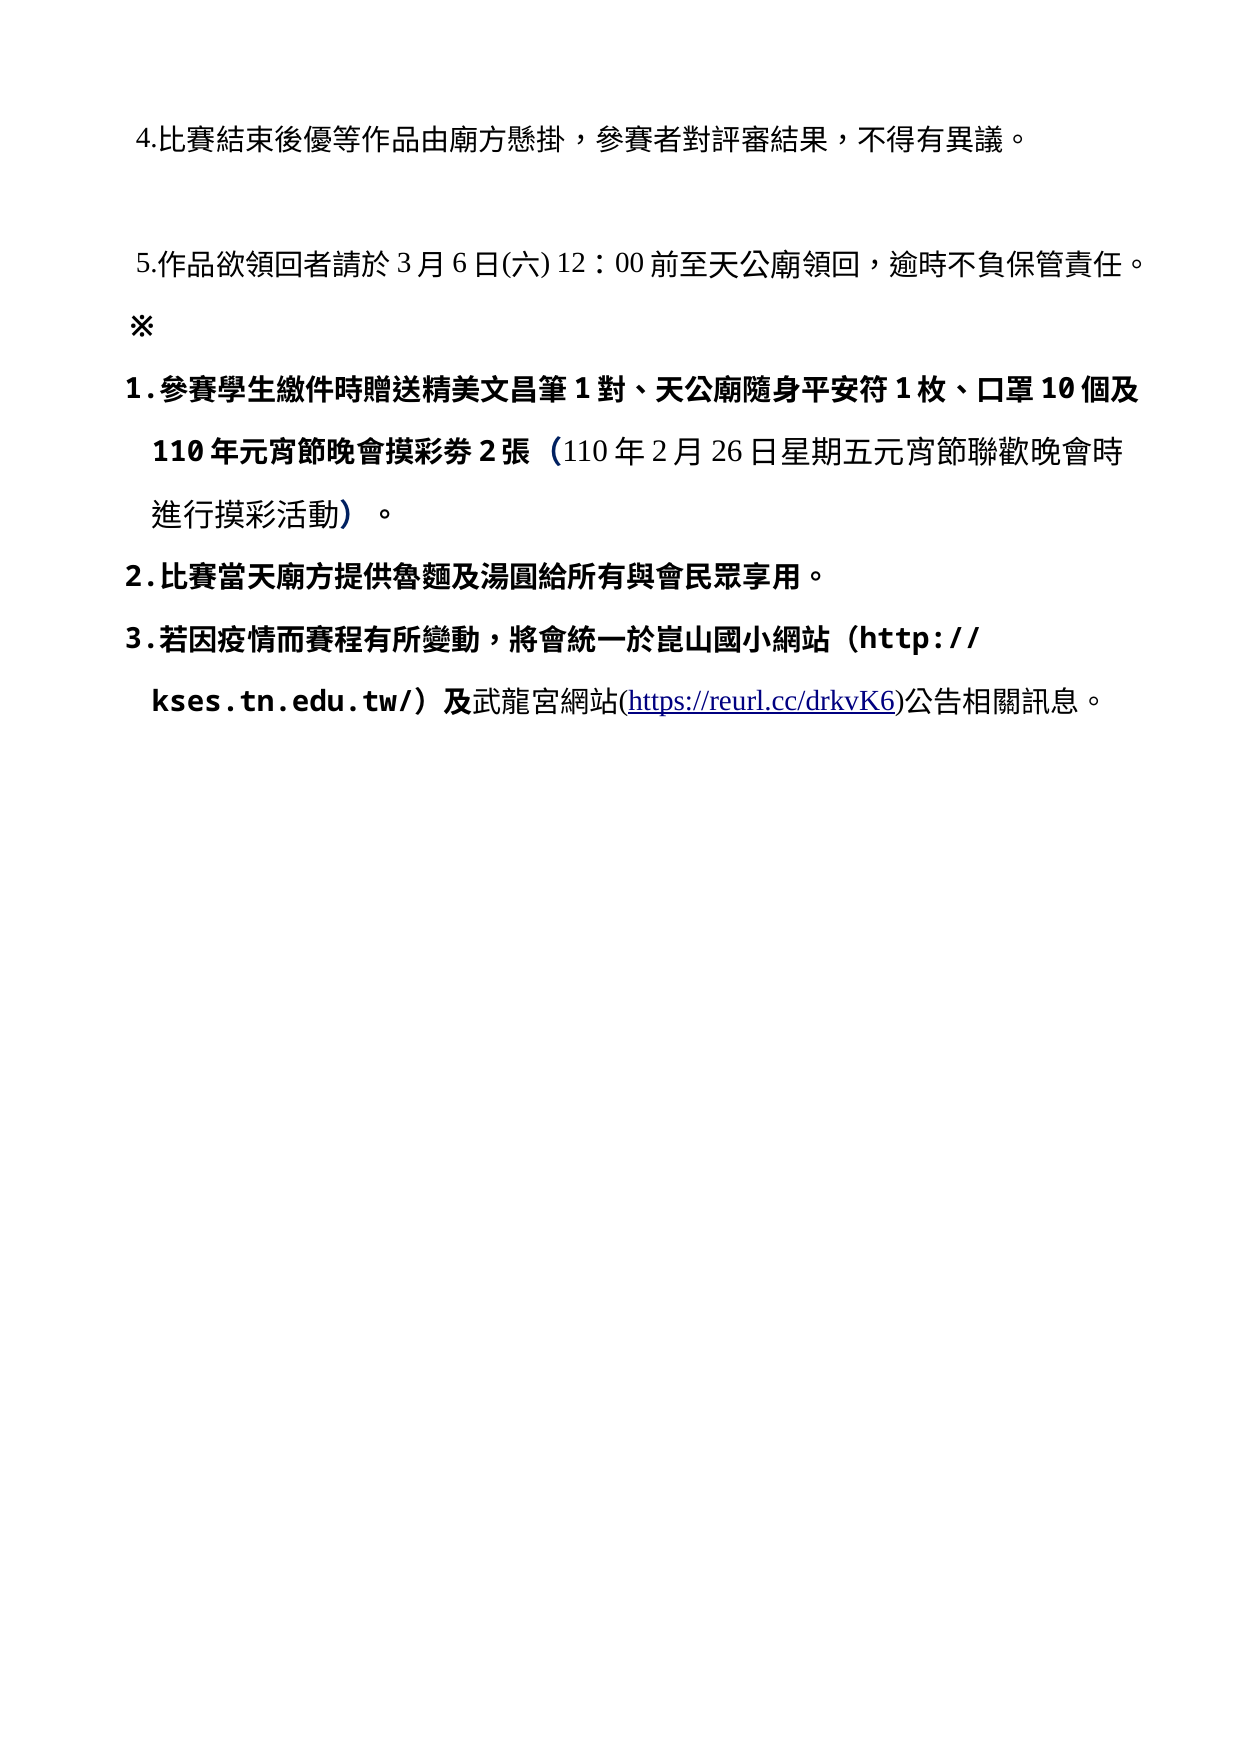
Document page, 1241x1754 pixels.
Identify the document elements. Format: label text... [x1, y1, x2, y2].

text 5.作品欲領回者請於3月6日(六) 12：00前至天公廟領回，逾時不負保管責任。 [136, 221, 1146, 283]
text 4.比賽結束後優等作品由廟方懸掛，參賽者對評審結果，不得有異議。 [136, 96, 1146, 158]
text 1.參賽學生繳件時贈送精美文昌筆1對、天公廟隨身平安符1枚、口罩10個及110年元宵節晚會摸彩劵2張（110年2月26日星期五元宵節聯歡晚會時進行摸彩活動）。 [124, 346, 1146, 533]
text 2.比賽當天廟方提供魯麵及湯圓給所有與會民眾享用。 [124, 533, 1146, 596]
text 3.若因疫情而賽程有所變動，將會統一於崑山國小網站（http://kses.tn.edu.tw/）及武龍宮網站(https://reurl.cc/drkvK6)公告相關訊息。 [124, 596, 1146, 721]
text ※ [124, 283, 1146, 346]
